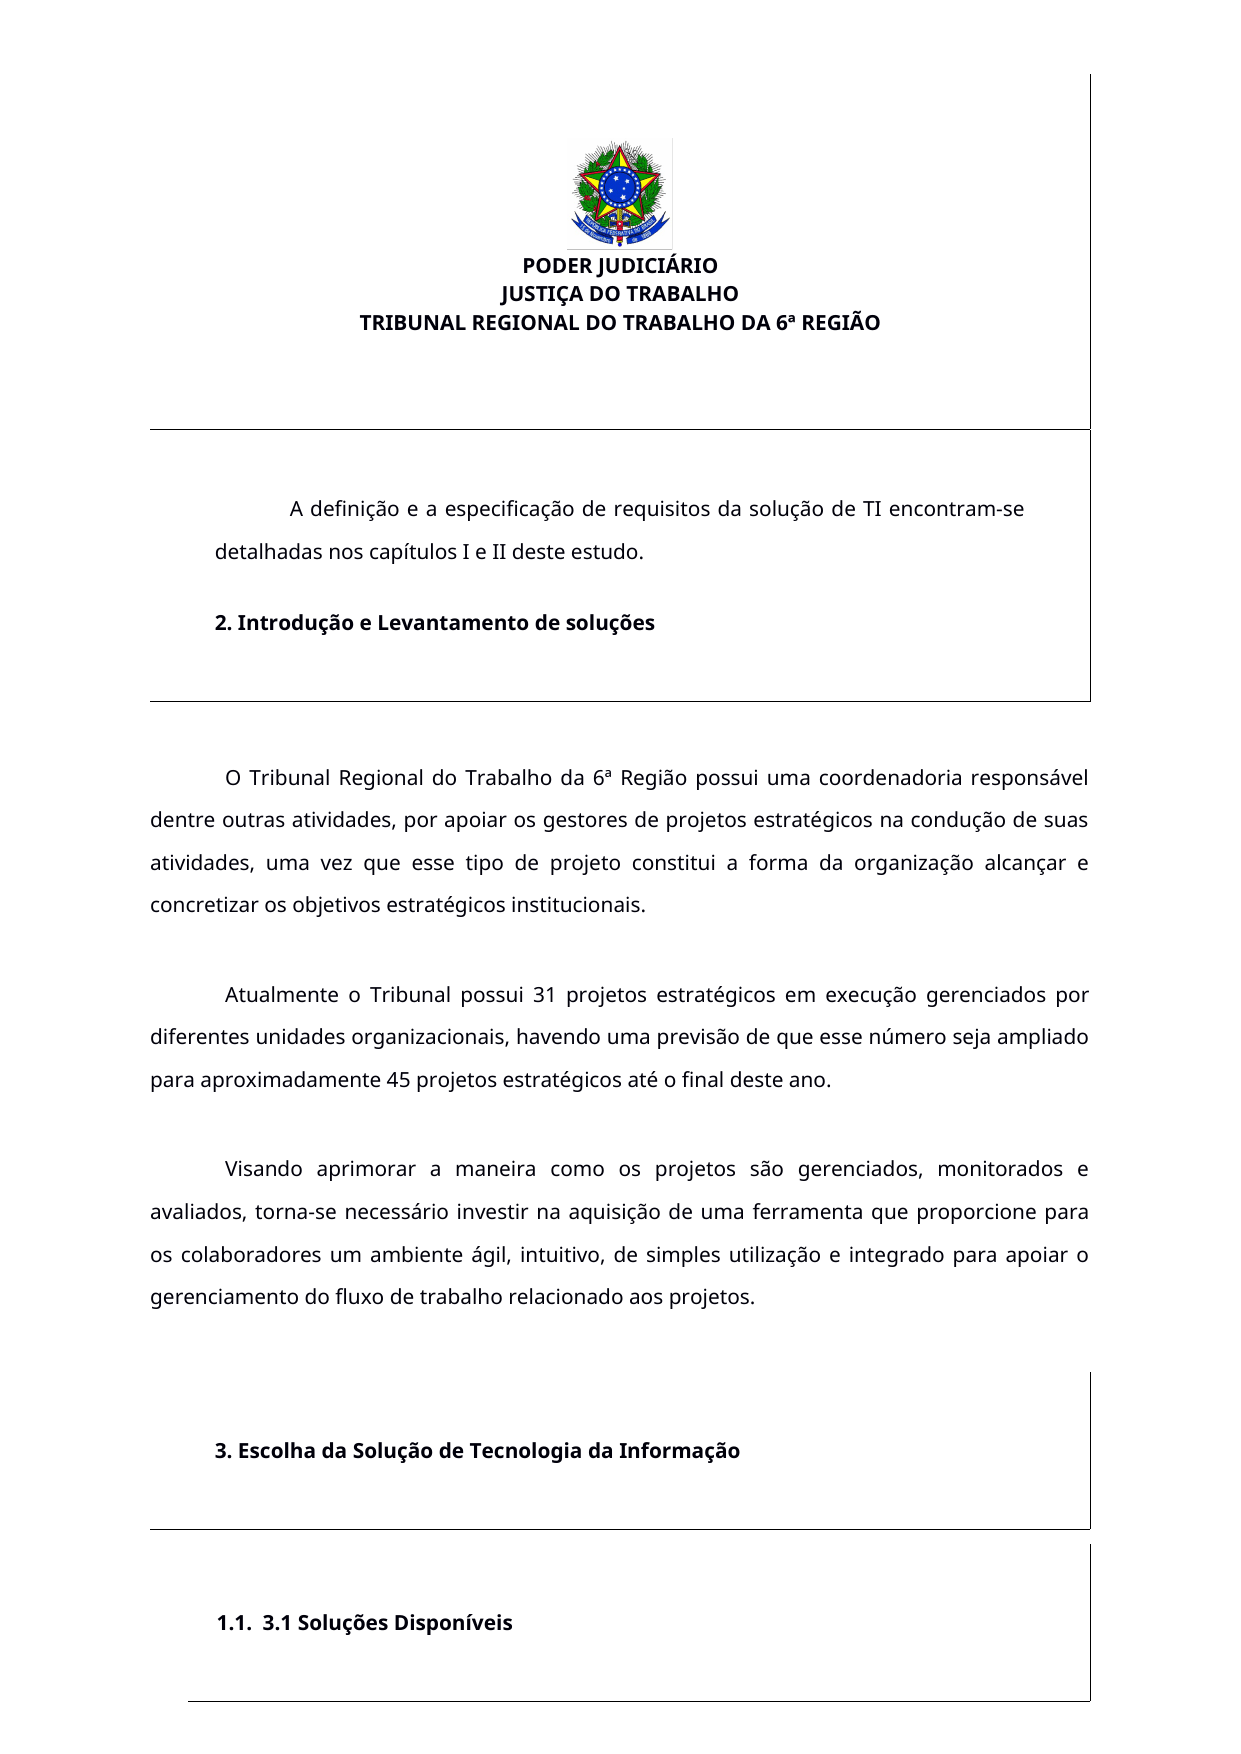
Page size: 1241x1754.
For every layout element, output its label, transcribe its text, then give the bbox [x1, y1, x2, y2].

text O Tribunal Regional do Trabalho da 6ª Região possui uma coordenadoria responsável dentre outras atividades, por apoiar os gestores de projetos estratégicos na condução de suas atividades, uma vez que esse tipo de projeto constitui a forma da organização alcançar e concretizar os objetivos estratégicos institucionais. [150, 763, 1090, 919]
list 3.1 Soluções Disponíveis [187, 1544, 1090, 1701]
text Visando aprimorar a maneira como os projetos são gerenciados, monitorados e avaliados, torna-se necessário investir na aquisição de uma ferramenta que proporcione para os colaboradores um ambiente ágil, intuitivo, de simples utilização e integrado para apoiar o gerenciamento do fluxo de trabalho relacionado aos projetos. [150, 1154, 1090, 1311]
text A definição e a especificação de requisitos da solução de TI encontram-se detalhadas nos capítulos I e II deste estudo. [150, 429, 1090, 544]
text Atualmente o Tribunal possui 31 projetos estratégicos em execução gerenciados por diferentes unidades organizacionais, havendo uma previsão de que esse número seja ampliado para aproximadamente 45 projetos estratégicos até o final deste ano. [150, 980, 1090, 1093]
text 2. Introdução e Levantamento de soluções [150, 544, 1090, 701]
text 3. Escolha da Solução de Tecnologia da Informação [150, 1372, 1090, 1529]
